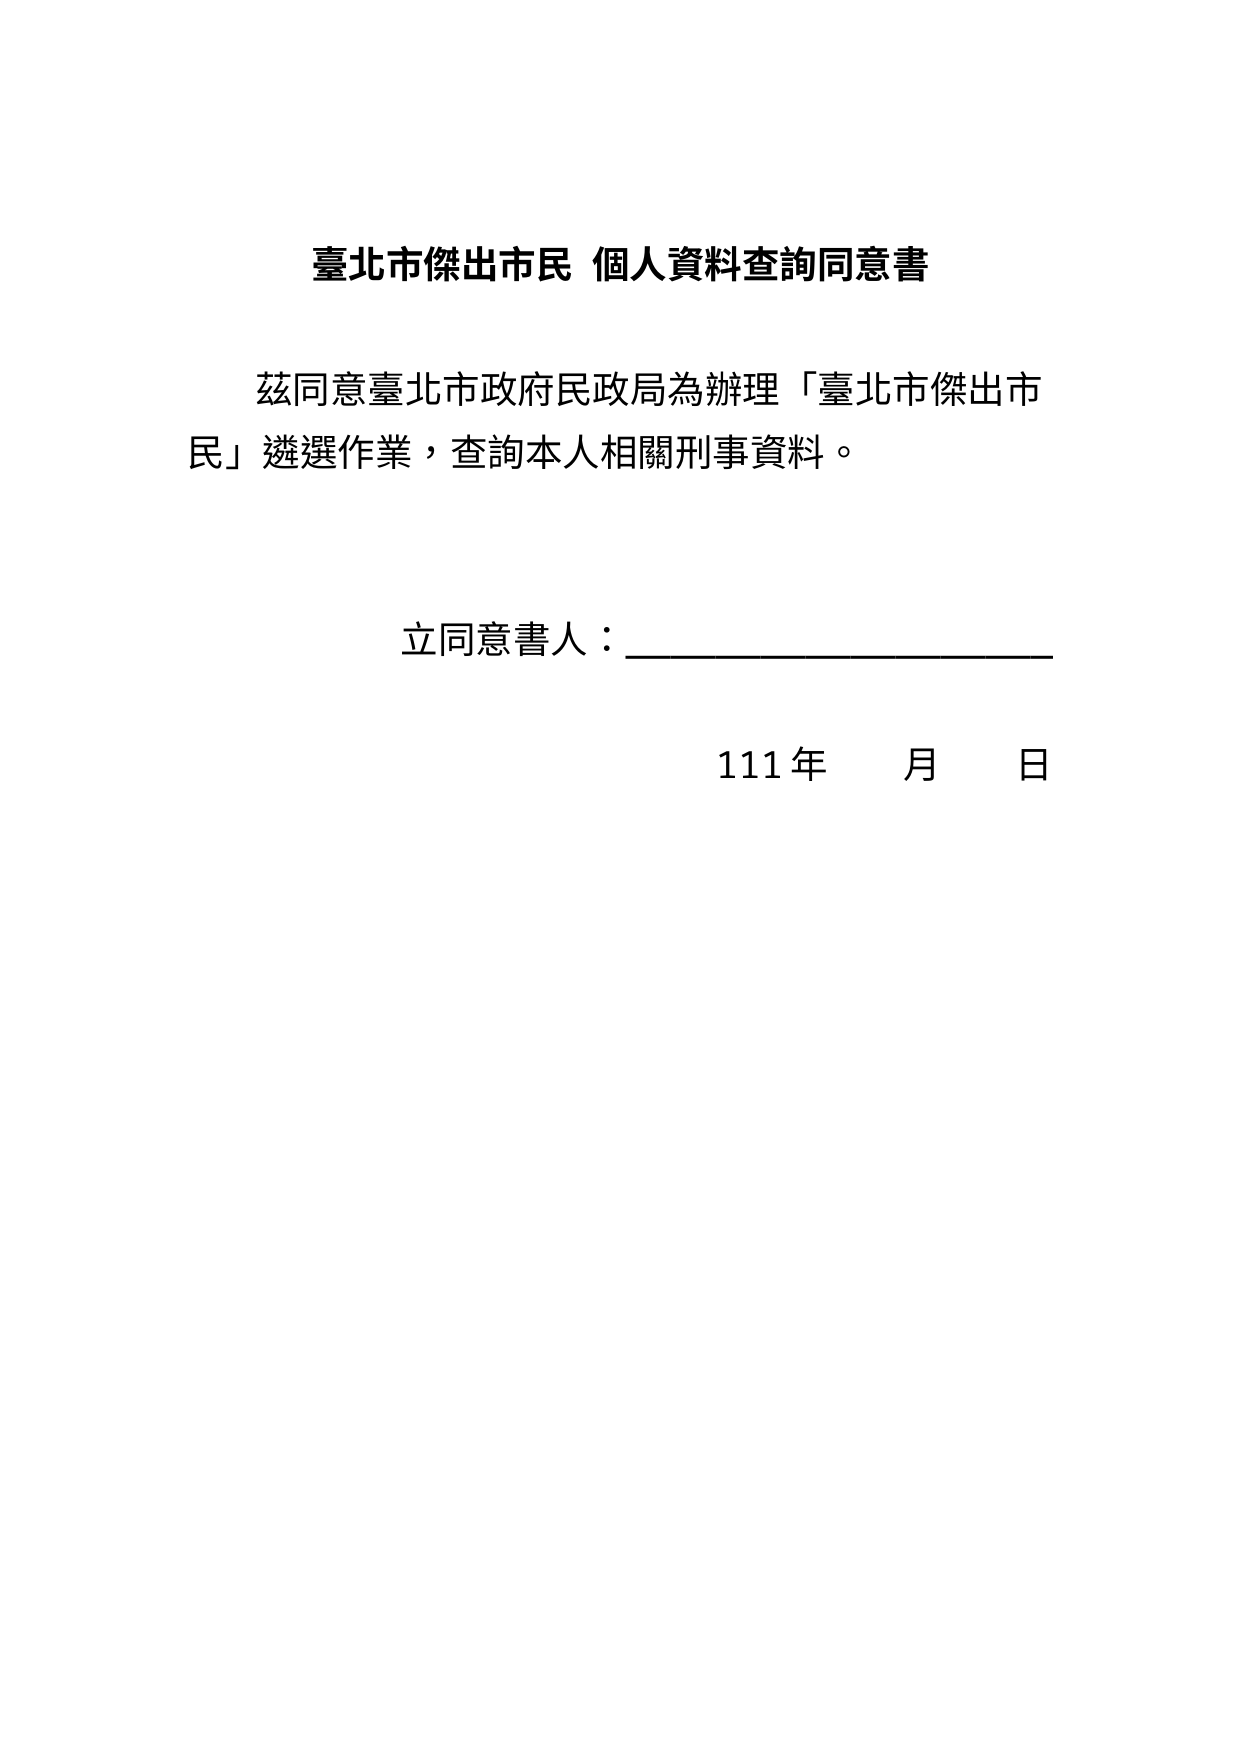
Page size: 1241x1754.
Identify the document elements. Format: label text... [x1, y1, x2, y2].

text 臺北市傑出市民 個人資料查詢同意書 [187, 221, 1053, 283]
text 茲同意臺北市政府民政局為辦理「臺北市傑出市民」遴選作業，查詢本人相關刑事資料。 [187, 346, 1053, 471]
text 111年 月 日 [187, 721, 1053, 783]
text 立同意書人：___________________ [187, 596, 1053, 658]
